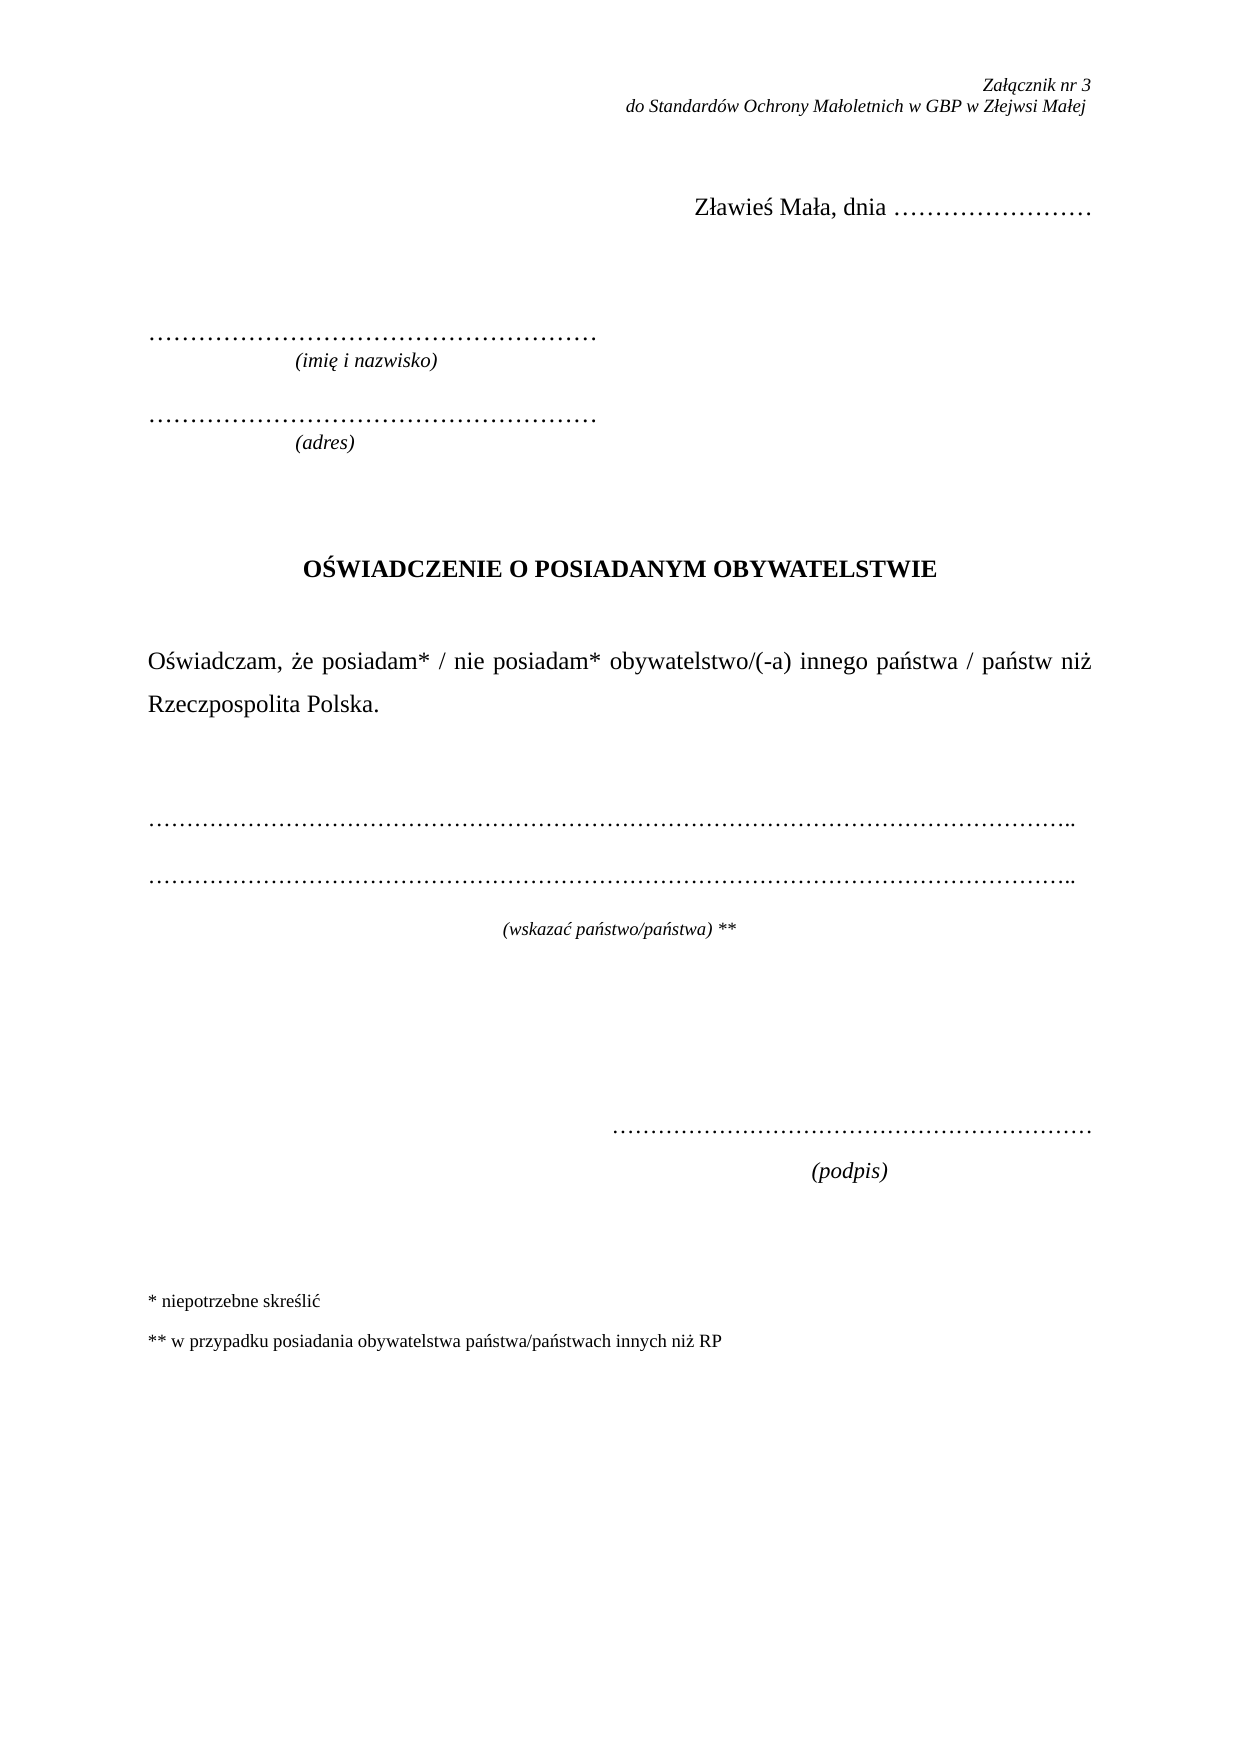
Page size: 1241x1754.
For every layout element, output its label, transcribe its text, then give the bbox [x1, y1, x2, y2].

text ** w przypadku posiadania obywatelstwa państwa/państwach innych niż RP [148, 1330, 1093, 1351]
text Oświadczam, że posiadam* / nie posiadam* obywatelstwo/(-a) innego państwa / państw niż Rzeczpospolita Polska. [148, 646, 1093, 718]
text (podpis) [738, 1157, 1093, 1183]
text ……………………………………………… [148, 399, 1093, 428]
text ……………………………………………… [148, 317, 1093, 346]
text ……………………………………………………… [148, 1112, 1093, 1138]
text OŚWIADCZENIE O POSIADANYM OBYWATELSTWIE [148, 554, 1093, 583]
text (imię i nazwisko) [221, 348, 1093, 372]
text (adres) [221, 430, 1093, 454]
text Zławieś Mała, dnia …………………… [148, 192, 1093, 221]
text ………………………………………………………………………………………………………….. [148, 862, 1093, 888]
text (wskazać państwo/państwa) ** [148, 918, 1093, 939]
text ………………………………………………………………………………………………………….. [148, 806, 1093, 832]
text * niepotrzebne skreślić [148, 1290, 1093, 1312]
